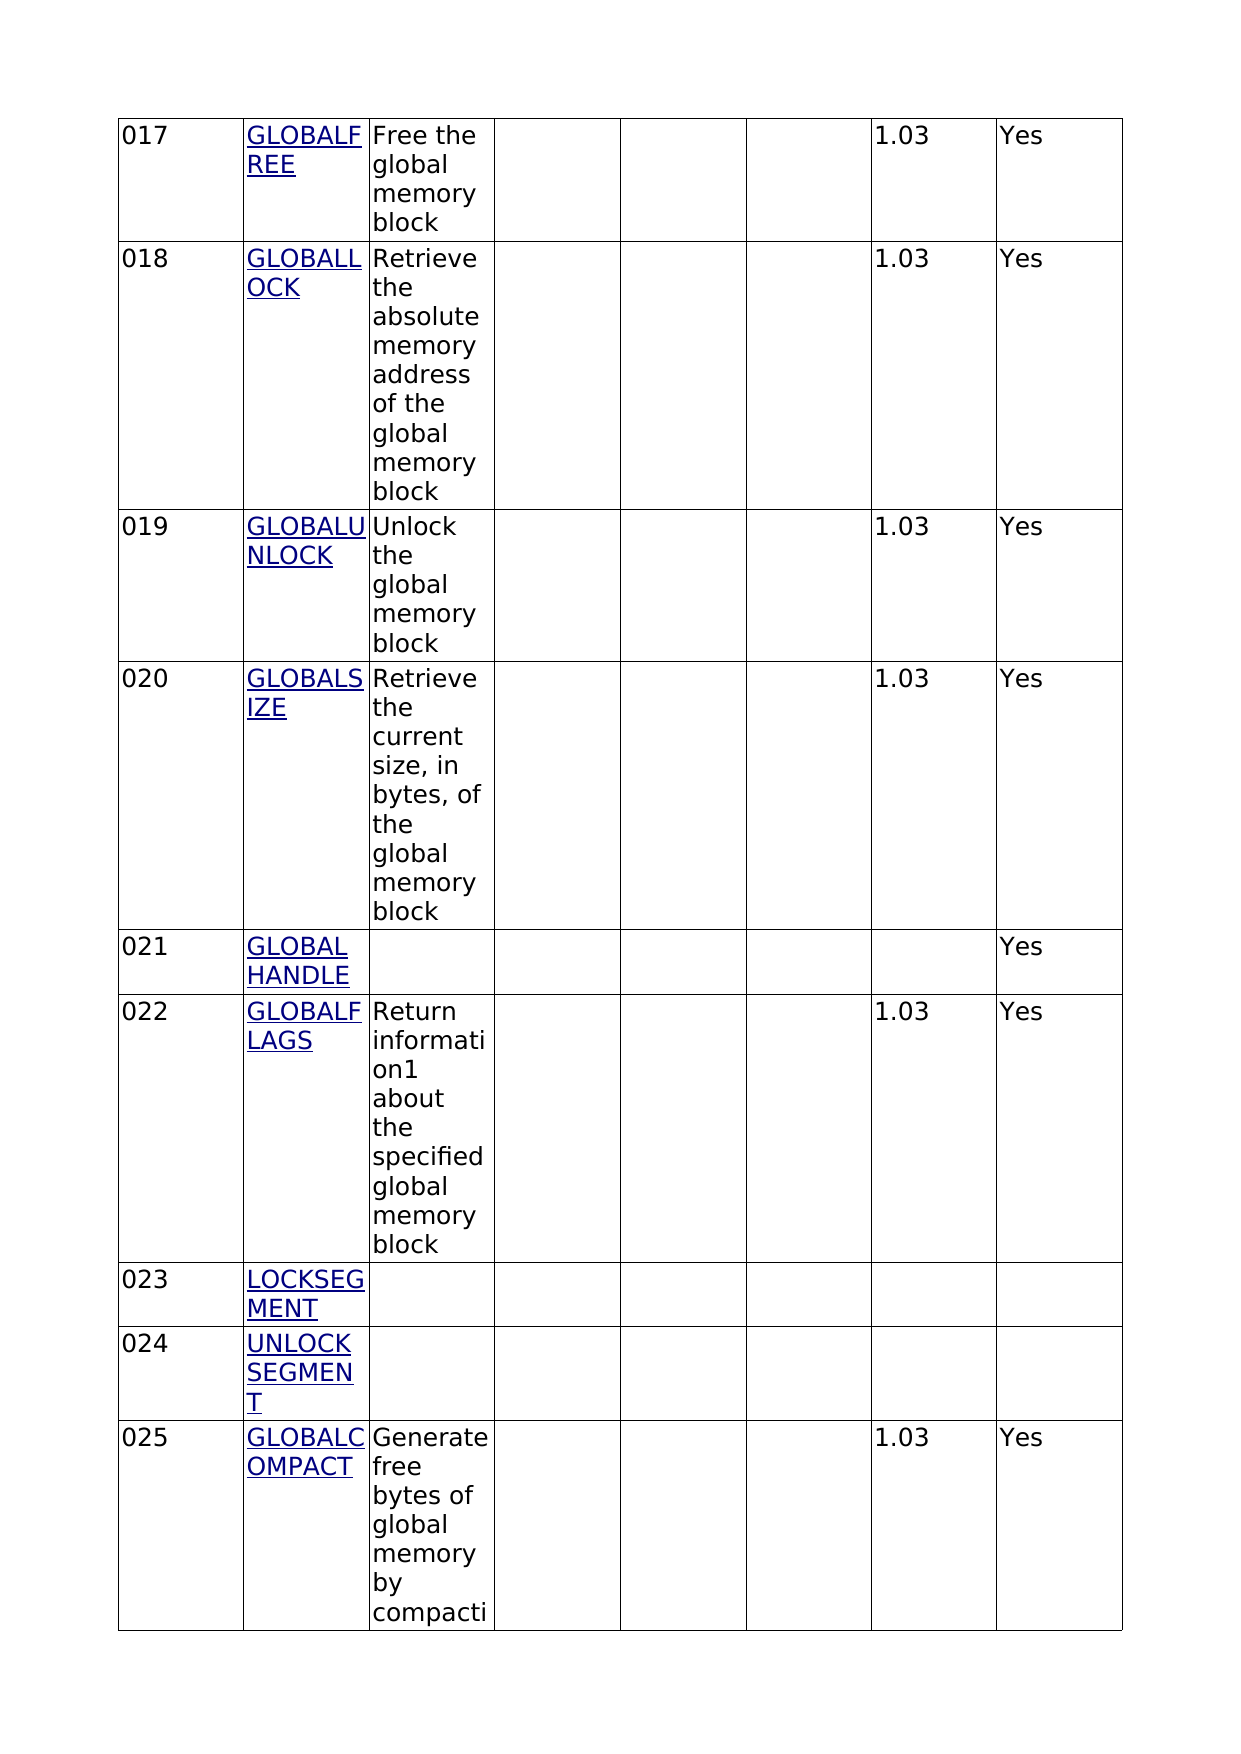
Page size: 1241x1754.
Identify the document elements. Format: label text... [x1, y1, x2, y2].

table_cell Yes [997, 242, 1122, 509]
table_cell [621, 119, 746, 241]
table_cell GLOBALFREE [244, 119, 369, 241]
table_cell [495, 1421, 620, 1630]
table_cell UNLOCKSEGMENT [244, 1327, 369, 1420]
table_cell [495, 510, 620, 661]
table_cell [747, 1421, 871, 1630]
table_cell 1.03 [872, 995, 996, 1262]
table_cell [747, 119, 871, 241]
table_cell 1.03 [872, 1421, 996, 1630]
table_cell [997, 1263, 1122, 1326]
table_cell 017 [119, 119, 243, 241]
table_cell [495, 119, 620, 241]
table_cell [621, 1263, 746, 1326]
table_cell [495, 995, 620, 1262]
table_cell 1.03 [872, 242, 996, 509]
table_cell [621, 995, 746, 1262]
table_cell [872, 1263, 996, 1326]
table_cell 1.03 [872, 510, 996, 661]
table_cell GLOBALLOCK [244, 242, 369, 509]
table_cell 1.03 [872, 119, 996, 241]
table_cell [747, 662, 871, 929]
table_cell Yes [997, 1421, 1122, 1630]
table_cell [495, 1263, 620, 1326]
table_cell [621, 1327, 746, 1420]
table_cell [621, 1421, 746, 1630]
table_cell 023 [119, 1263, 243, 1326]
table_cell [997, 1327, 1122, 1420]
table_cell Retrieve the absolute memory address of the global memory block [370, 242, 494, 509]
table_cell 021 [119, 930, 243, 994]
table_cell Free the global memory block [370, 119, 494, 241]
table_cell [747, 930, 871, 994]
table_cell [370, 1263, 494, 1326]
table_cell Yes [997, 119, 1122, 241]
table_cell Retrieve the current size, in bytes, of the global memory block [370, 662, 494, 929]
table_cell Yes [997, 930, 1122, 994]
table_cell 025 [119, 1421, 243, 1630]
table_cell GLOBALFLAGS [244, 995, 369, 1262]
table_cell GLOBALHANDLE [244, 930, 369, 994]
table_cell [495, 930, 620, 994]
table_cell 1.03 [872, 662, 996, 929]
table_cell [621, 510, 746, 661]
table_cell [747, 995, 871, 1262]
table_cell [872, 930, 996, 994]
table_cell [495, 662, 620, 929]
table_cell Yes [997, 510, 1122, 661]
table_cell Generate free bytes of global memory by compacti [370, 1421, 494, 1630]
table_cell [621, 930, 746, 994]
table_cell [747, 1327, 871, 1420]
table_cell [747, 1263, 871, 1326]
table_cell [747, 510, 871, 661]
table_cell [370, 1327, 494, 1420]
table_cell [872, 1327, 996, 1420]
table_cell Yes [997, 995, 1122, 1262]
table_cell GLOBALUNLOCK [244, 510, 369, 661]
table_cell 024 [119, 1327, 243, 1420]
table_cell 019 [119, 510, 243, 661]
table_cell 020 [119, 662, 243, 929]
table_cell 018 [119, 242, 243, 509]
table_cell [621, 662, 746, 929]
table_cell GLOBALCOMPACT [244, 1421, 369, 1630]
table_cell 022 [119, 995, 243, 1262]
table_cell [495, 242, 620, 509]
table_cell Unlock the global memory block [370, 510, 494, 661]
table_cell [621, 242, 746, 509]
table_cell [747, 242, 871, 509]
table_cell LOCKSEGMENT [244, 1263, 369, 1326]
table_cell GLOBALSIZE [244, 662, 369, 929]
table_cell [495, 1327, 620, 1420]
table_cell [370, 930, 494, 994]
table_cell Return information1 about the specified global memory block [370, 995, 494, 1262]
table_cell Yes [997, 662, 1122, 929]
